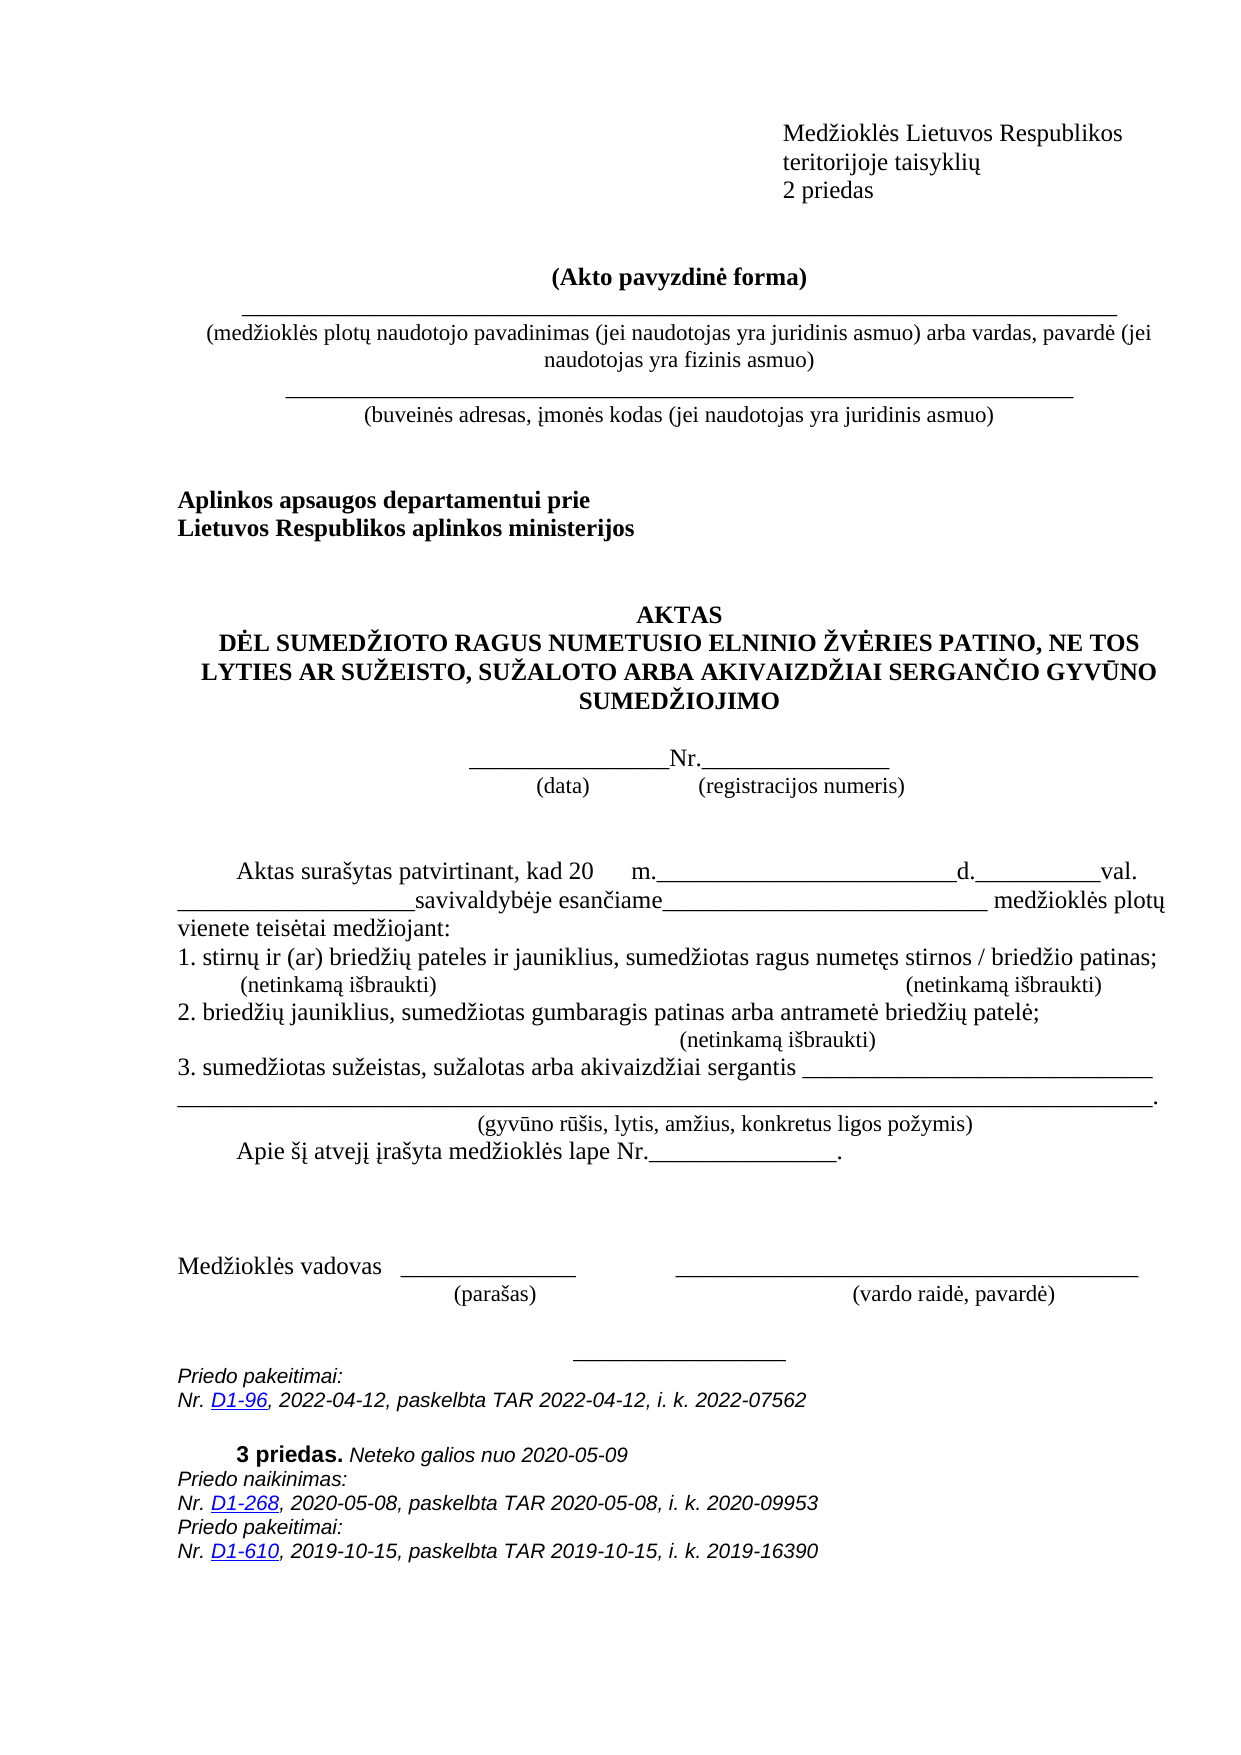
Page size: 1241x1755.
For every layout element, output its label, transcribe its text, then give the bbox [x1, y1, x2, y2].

text (data) (registracijos numeris) [177, 772, 1181, 798]
text ______________________________________________________________________________. [177, 1081, 1181, 1110]
text Medžioklės Lietuvos Respublikos [783, 118, 1181, 147]
text Priedo naikinimas: [177, 1467, 1181, 1491]
text teritorijoje taisyklių [783, 147, 1181, 176]
text vienete teisėtai medžiojant: [177, 913, 1181, 942]
text 1. stirnų ir (ar) briedžių pateles ir jauniklius, sumedžiotas ragus numetęs stirnos / briedžio patinas; [177, 942, 1181, 971]
text Priedo pakeitimai: [177, 1515, 1181, 1539]
text (buveinės adresas, įmonės kodas (jei naudotojas yra juridinis asmuo) [177, 401, 1181, 427]
text Nr. D1-268, 2020-05-08, paskelbta TAR 2020-05-08, i. k. 2020-09953 [177, 1491, 1181, 1515]
text (Akto pavyzdinė forma) [177, 262, 1181, 291]
text Medžioklės vadovas ______________ _____________________________________ [177, 1251, 1181, 1280]
text (medžioklės plotų naudotojo pavadinimas (jei naudotojas yra juridinis asmuo) arba vardas, pavardė (jei naudotojas yra fizinis asmuo) [177, 319, 1181, 372]
text Aktas surašytas patvirtinant, kad 20 m.________________________d.__________val. [177, 856, 1181, 885]
text Nr. D1-96, 2022-04-12, paskelbta TAR 2022-04-12, i. k. 2022-07562 [177, 1388, 1181, 1412]
text Lietuvos Respublikos aplinkos ministerijos [177, 513, 1181, 542]
text _________________ [177, 1335, 1181, 1364]
text (gyvūno rūšis, lytis, amžius, konkretus ligos požymis) [402, 1110, 1181, 1136]
text 3 priedas. Neteko galios nuo 2020-05-09 [177, 1441, 1181, 1467]
text 3. sumedžiotas sužeistas, sužalotas arba akivaizdžiai sergantis ____________________________ [177, 1052, 1181, 1081]
text Nr. D1-610, 2019-10-15, paskelbta TAR 2019-10-15, i. k. 2019-16390 [177, 1539, 1181, 1563]
text ______________________________________________________________________ [177, 291, 1181, 319]
text _______________________________________________________________ [177, 372, 1181, 401]
text ________________Nr._______________ [177, 743, 1181, 772]
text 2 priedas [783, 176, 1181, 204]
text Apie šį atvejį įrašyta medžioklės lape Nr._______________. [177, 1136, 1181, 1165]
text ___________________savivaldybėje esančiame__________________________ medžioklės plotų [177, 885, 1181, 913]
text DĖL SUMEDŽIOTO RAGUS NUMETUSIO ELNINIO ŽVĖRIES PATINO, NE TOS LYTIES AR SUŽEISTO, SUŽALOTO ARBA AKIVAIZDŽIAI SERGANČIO GYVŪNO SUMEDŽIOJIMO [177, 628, 1181, 715]
text (netinkamą išbraukti) [177, 1026, 1181, 1052]
text Aplinkos apsaugos departamentui prie [177, 485, 1181, 513]
text 2. briedžių jauniklius, sumedžiotas gumbaragis patinas arba antrametė briedžių patelė; [177, 997, 1181, 1026]
text (parašas) (vardo raidė, pavardė) [177, 1280, 1181, 1306]
text Priedo pakeitimai: [177, 1364, 1181, 1388]
text AKTAS [177, 600, 1181, 628]
text (netinkamą išbraukti) (netinkamą išbraukti) [177, 971, 1181, 997]
